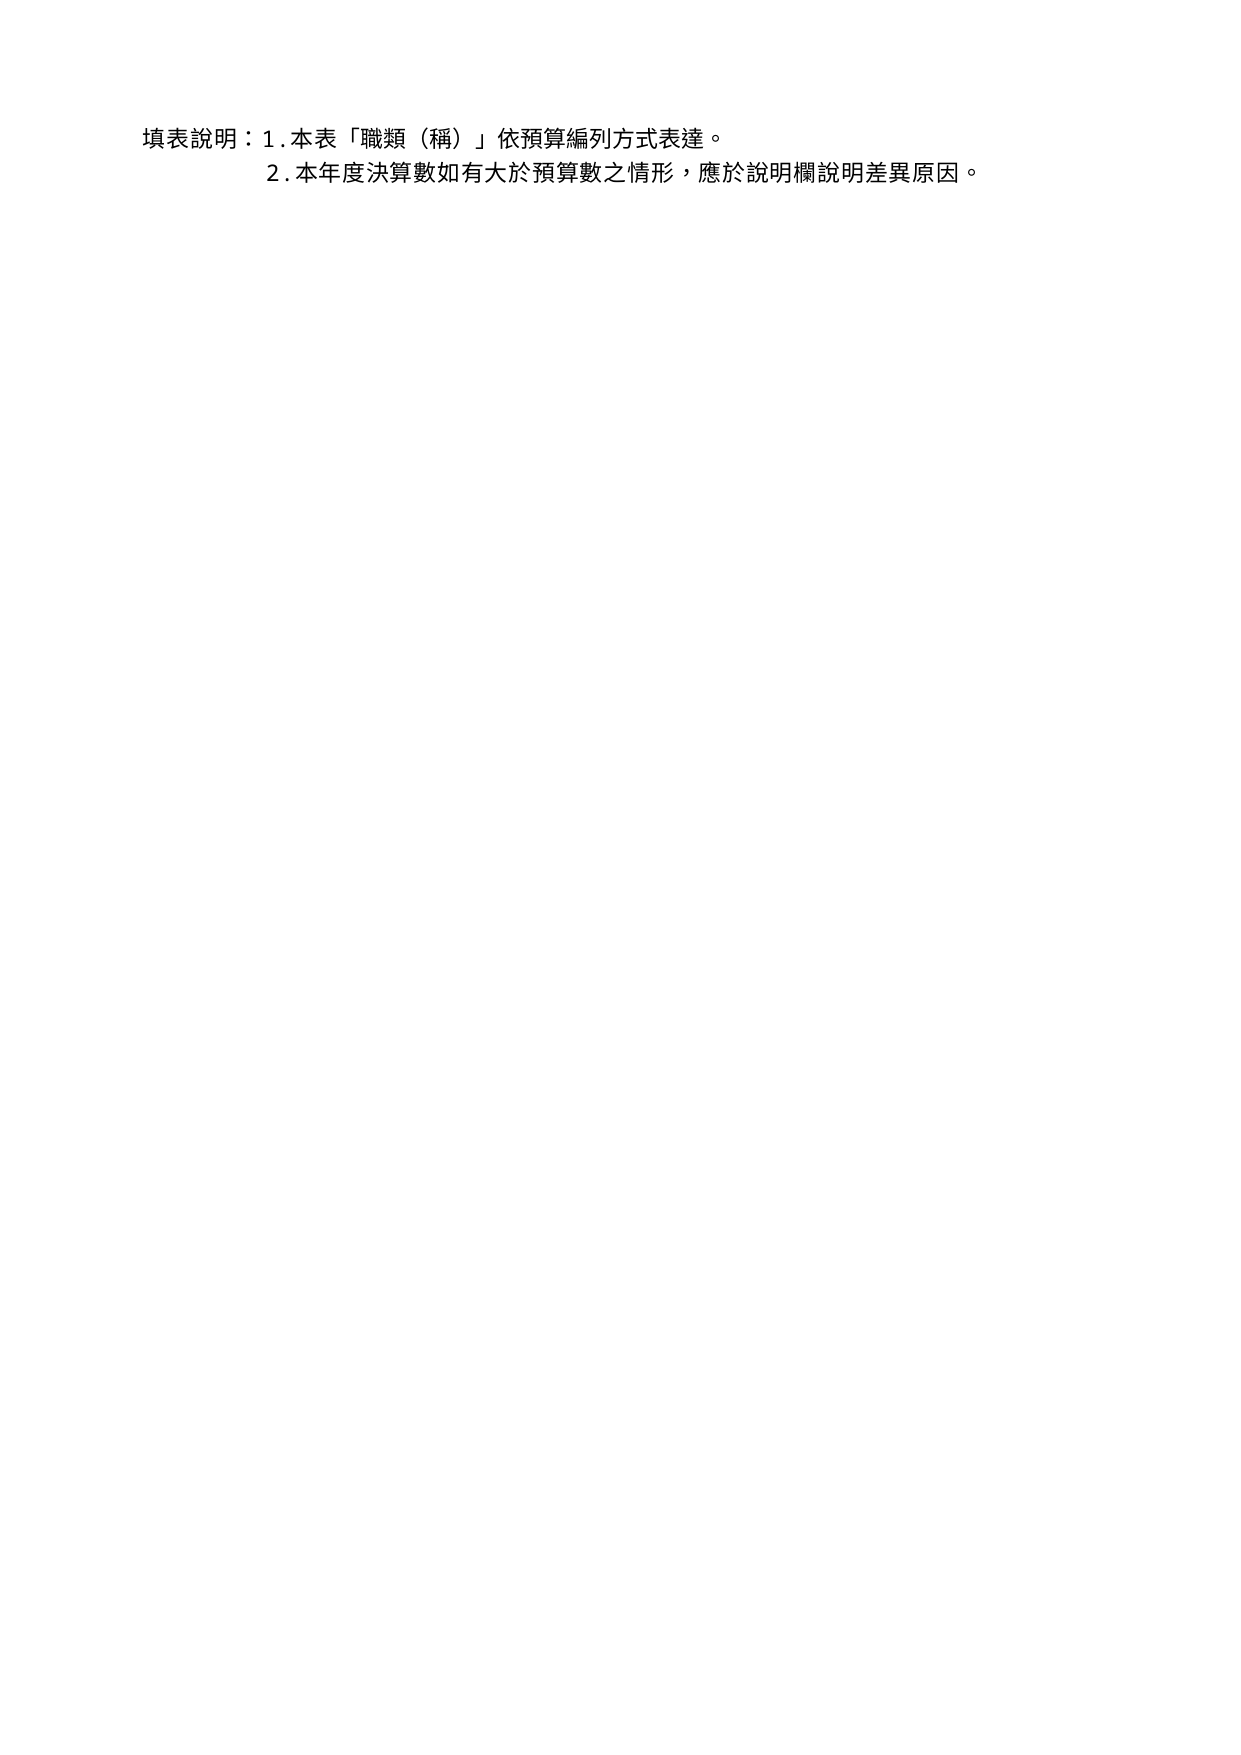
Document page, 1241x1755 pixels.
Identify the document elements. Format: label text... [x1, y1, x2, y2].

text 填表說明：1.本表「職類（稱）」依預算編列方式表達。 [143, 118, 1122, 154]
text 2.本年度決算數如有大於預算數之情形，應於說明欄說明差異原因。 [118, 154, 1122, 188]
